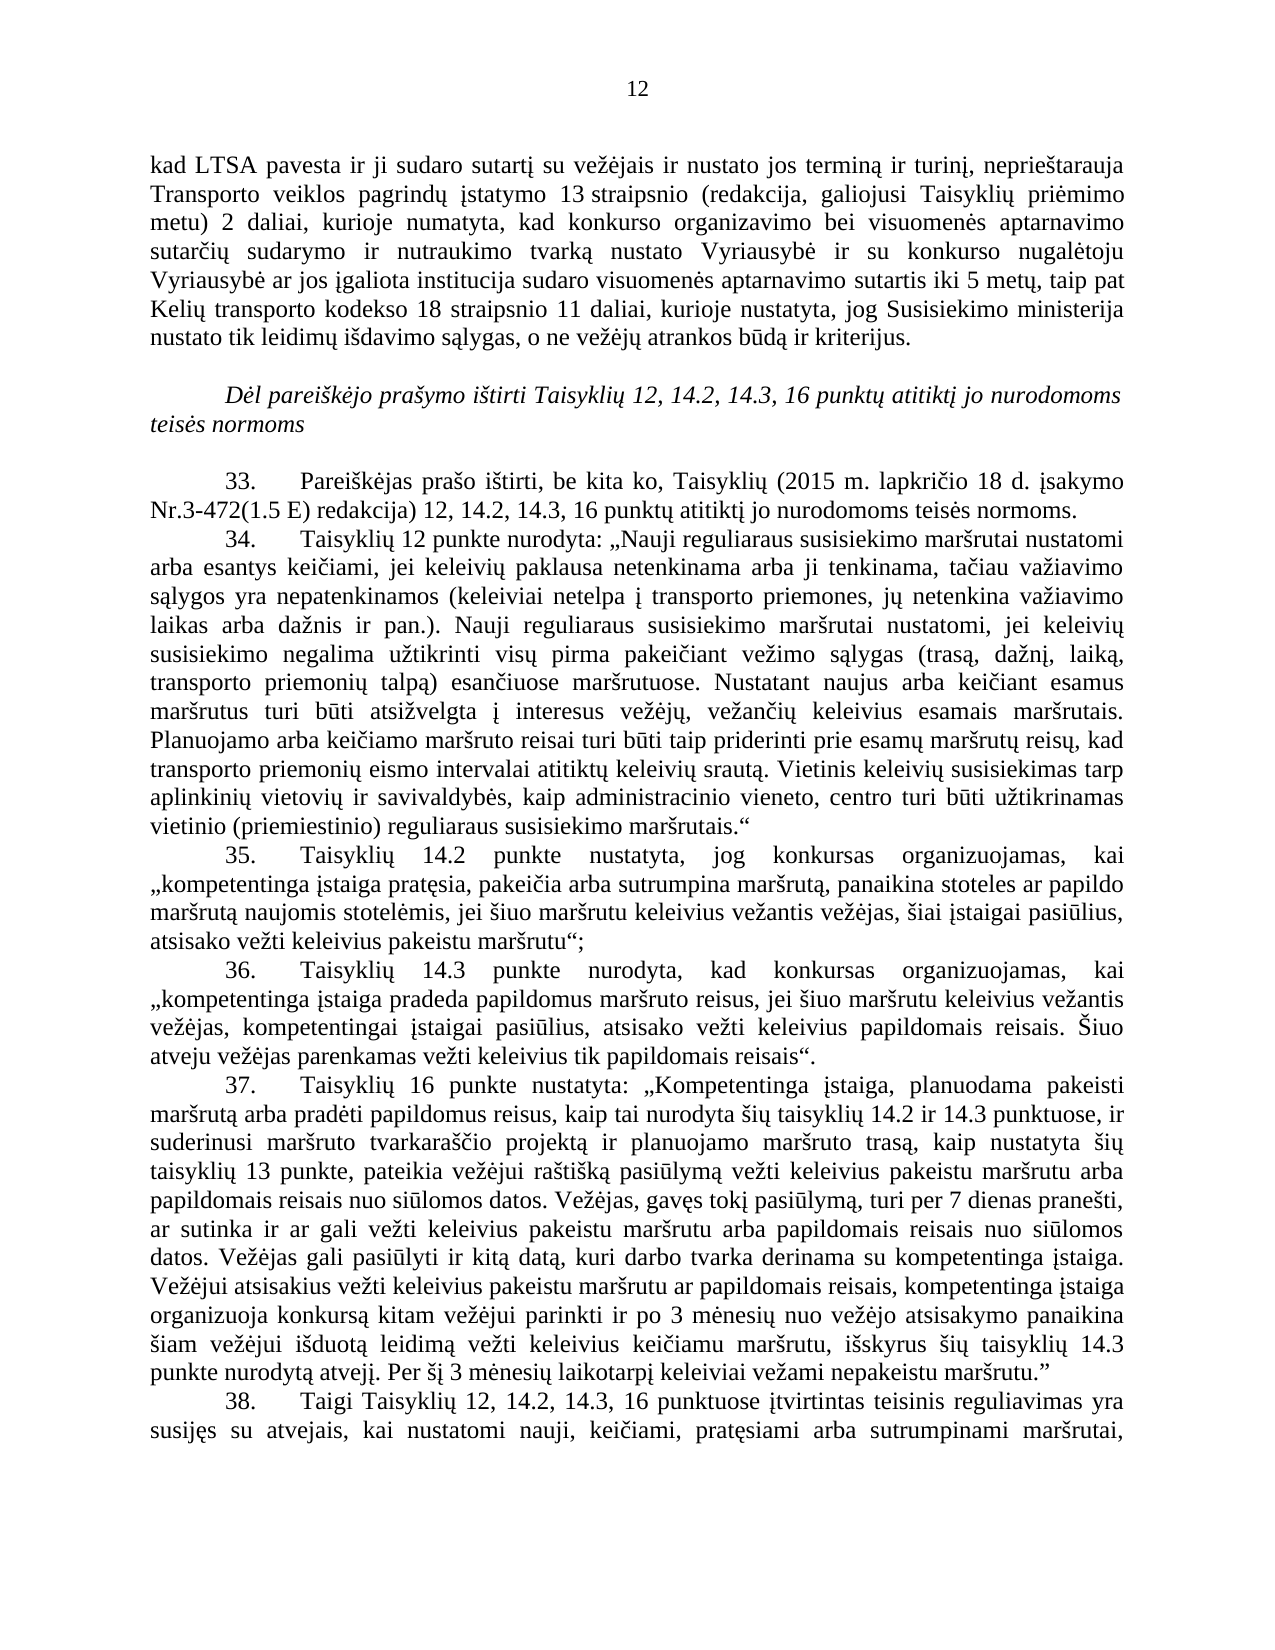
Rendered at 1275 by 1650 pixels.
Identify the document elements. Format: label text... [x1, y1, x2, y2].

text kad LTSA pavesta ir ji sudaro sutartį su vežėjais ir nustato jos terminą ir turinį, neprieštarauja Transporto veiklos pagrindų įstatymo 13 straipsnio (redakcija, galiojusi Taisyklių priėmimo metu) 2 daliai, kurioje numatyta, kad konkurso organizavimo bei visuomenės aptarnavimo sutarčių sudarymo ir nutraukimo tvarką nustato Vyriausybė ir su konkurso nugalėtoju Vyriausybė ar jos įgaliota institucija sudaro visuomenės aptarnavimo sutartis iki 5 metų, taip pat Kelių transporto kodekso 18 straipsnio 11 daliai, kurioje nustatyta, jog Susisiekimo ministerija nustato tik leidimų išdavimo sąlygas, o ne vežėjų atrankos būdą ir kriterijus. [150, 150, 1125, 351]
text 34. Taisyklių 12 punkte nurodyta: „Nauji reguliaraus susisiekimo maršrutai nustatomi arba esantys keičiami, jei keleivių paklausa netenkinama arba ji tenkinama, tačiau važiavimo sąlygos yra nepatenkinamos (keleiviai netelpa į transporto priemones, jų netenkina važiavimo laikas arba dažnis ir pan.). Nauji reguliaraus susisiekimo maršrutai nustatomi, jei keleivių susisiekimo negalima užtikrinti visų pirma pakeičiant vežimo sąlygas (trasą, dažnį, laiką, transporto priemonių talpą) esančiuose maršrutuose. Nustatant naujus arba keičiant esamus maršrutus turi būti atsižvelgta į interesus vežėjų, vežančių keleivius esamais maršrutais. Planuojamo arba keičiamo maršruto reisai turi būti taip priderinti prie esamų maršrutų reisų, kad transporto priemonių eismo intervalai atitiktų keleivių srautą. Vietinis keleivių susisiekimas tarp aplinkinių vietovių ir savivaldybės, kaip administracinio vieneto, centro turi būti užtikrinamas vietinio (priemiestinio) reguliaraus susisiekimo maršrutais.“ [150, 524, 1125, 840]
text 37. Taisyklių 16 punkte nustatyta: „Kompetentinga įstaiga, planuodama pakeisti maršrutą arba pradėti papildomus reisus, kaip tai nurodyta šių taisyklių 14.2 ir 14.3 punktuose, ir suderinusi maršruto tvarkaraščio projektą ir planuojamo maršruto trasą, kaip nustatyta šių taisyklių 13 punkte, pateikia vežėjui raštišką pasiūlymą vežti keleivius pakeistu maršrutu arba papildomais reisais nuo siūlomos datos. Vežėjas, gavęs tokį pasiūlymą, turi per 7 dienas pranešti, ar sutinka ir ar gali vežti keleivius pakeistu maršrutu arba papildomais reisais nuo siūlomos datos. Vežėjas gali pasiūlyti ir kitą datą, kuri darbo tvarka derinama su kompetentinga įstaiga. Vežėjui atsisakius vežti keleivius pakeistu maršrutu ar papildomais reisais, kompetentinga įstaiga organizuoja konkursą kitam vežėjui parinkti ir po 3 mėnesių nuo vežėjo atsisakymo panaikina šiam vežėjui išduotą leidimą vežti keleivius keičiamu maršrutu, išskyrus šių taisyklių 14.3 punkte nurodytą atvejį. Per šį 3 mėnesių laikotarpį keleiviai vežami nepakeistu maršrutu.” [150, 1070, 1125, 1386]
text 38. Taigi Taisyklių 12, 14.2, 14.3, 16 punktuose įtvirtintas teisinis reguliavimas yra susijęs su atvejais, kai nustatomi nauji, keičiami, pratęsiami arba sutrumpinami maršrutai, [150, 1386, 1125, 1444]
text 35. Taisyklių 14.2 punkte nustatyta, jog konkursas organizuojamas, kai „kompetentinga įstaiga pratęsia, pakeičia arba sutrumpina maršrutą, panaikina stoteles ar papildo maršrutą naujomis stotelėmis, jei šiuo maršrutu keleivius vežantis vežėjas, šiai įstaigai pasiūlius, atsisako vežti keleivius pakeistu maršrutu“; [150, 840, 1125, 955]
text 36. Taisyklių 14.3 punkte nurodyta, kad konkursas organizuojamas, kai „kompetentinga įstaiga pradeda papildomus maršruto reisus, jei šiuo maršrutu keleivius vežantis vežėjas, kompetentingai įstaigai pasiūlius, atsisako vežti keleivius papildomais reisais. Šiuo atveju vežėjas parenkamas vežti keleivius tik papildomais reisais“. [150, 955, 1125, 1070]
text Dėl pareiškėjo prašymo ištirti Taisyklių 12, 14.2, 14.3, 16 punktų atitiktį jo nurodomoms teisės normoms [150, 380, 1125, 437]
text 33. Pareiškėjas prašo ištirti, be kita ko, Taisyklių (2015 m. lapkričio 18 d. įsakymo Nr.3-472(1.5 E) redakcija) 12, 14.2, 14.3, 16 punktų atitiktį jo nurodomoms teisės normoms. [150, 466, 1125, 524]
